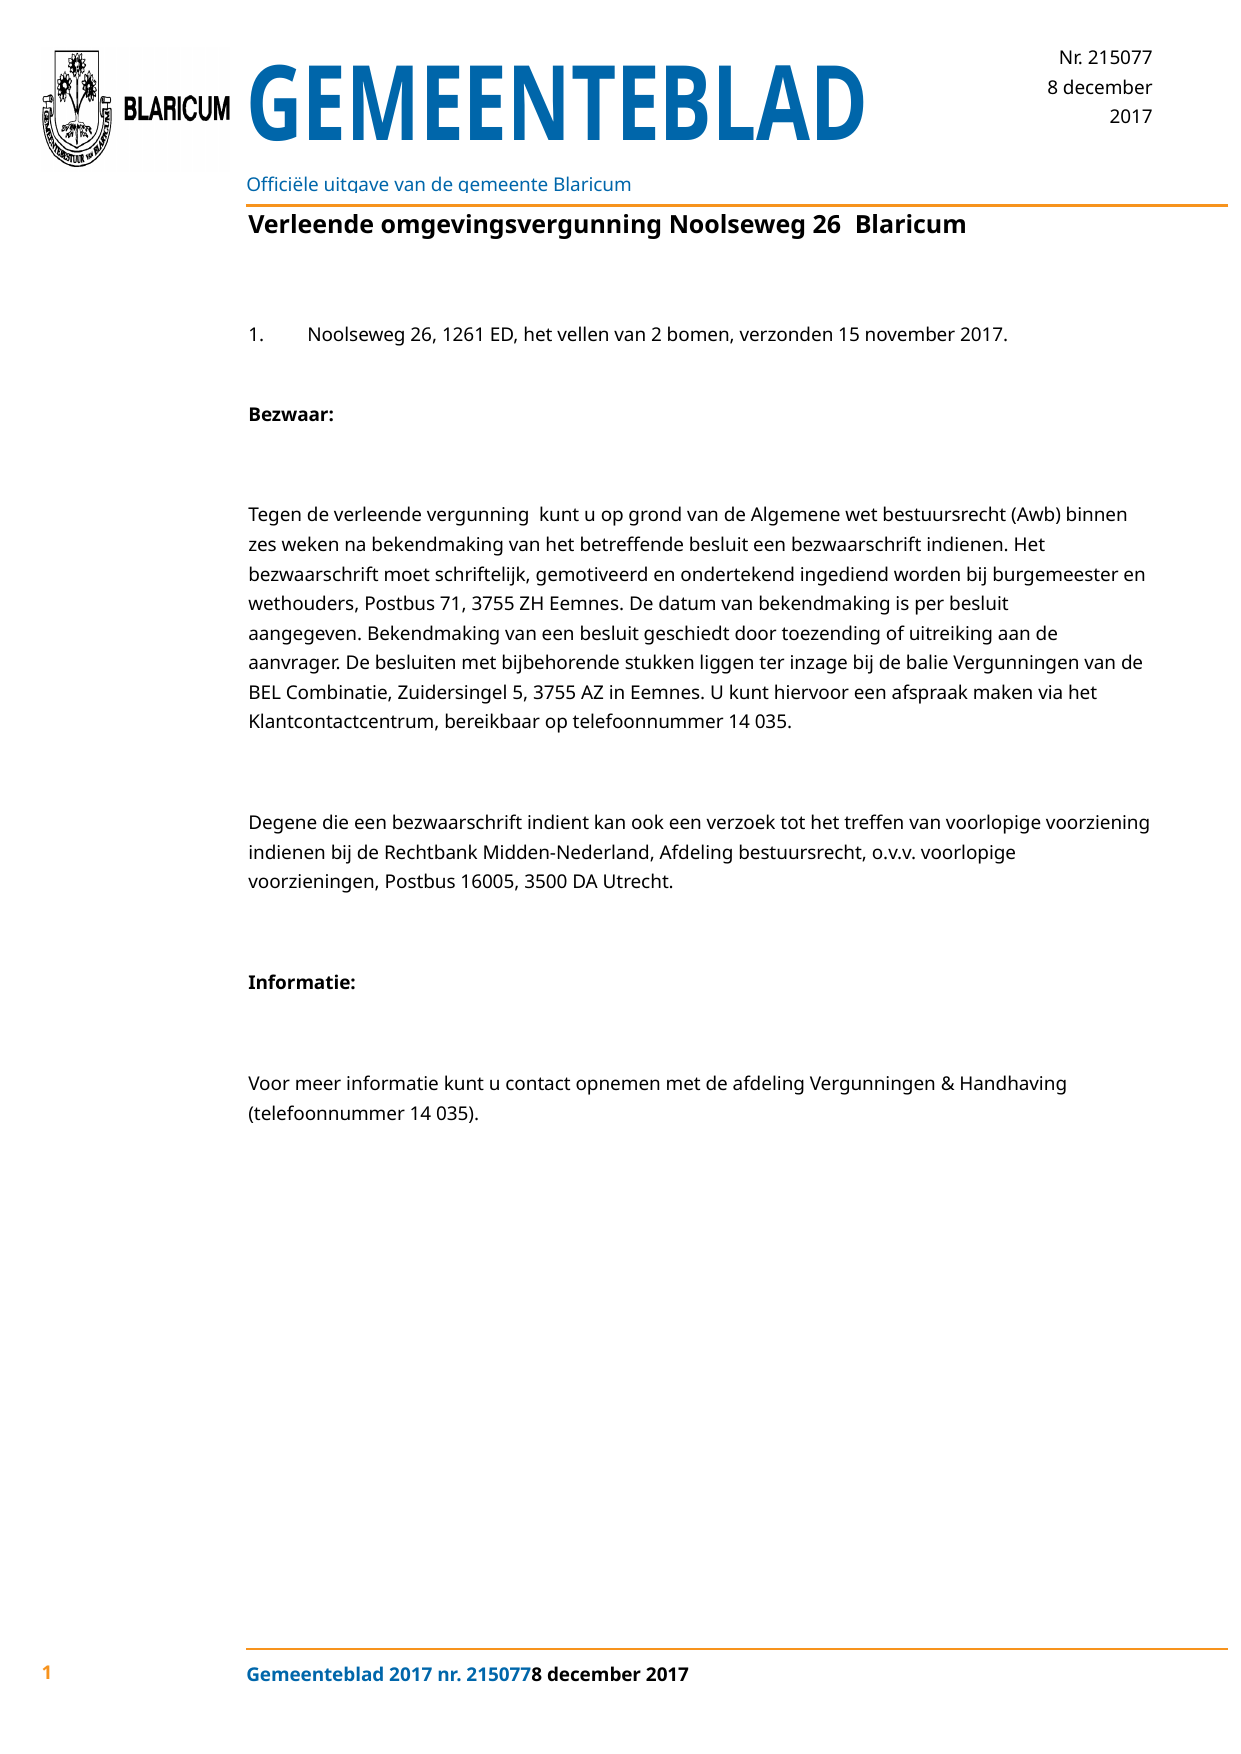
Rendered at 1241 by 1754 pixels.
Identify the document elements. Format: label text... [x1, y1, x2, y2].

picture [41, 47, 231, 172]
text Verleende omgevingsvergunning Noolseweg 26 Blaricum [248, 207, 1152, 241]
text Tegen de verleende vergunning kunt u op grond van de Algemene wet bestuursrecht (Awb) binnen zes weken na bekendmaking van het betreffende besluit een bezwaarschrift indienen. Het bezwaarschrift moet schriftelijk, gemotiveerd en ondertekend ingediend worden bij burgemeester en wethouders, Postbus 71, 3755 ZH Eemnes. De datum van bekendmaking is per besluit aangegeven. Bekendmaking van een besluit geschiedt door toezending of uitreiking aan de aanvrager. De besluiten met bijbehorende stukken liggen ter inzage bij de balie Vergunningen van de BEL Combinatie, Zuidersingel 5, 3755 AZ in Eemnes. U kunt hiervoor een afspraak maken via het Klantcontactcentrum, bereikbaar op telefoonnummer 14 035. [248, 502, 1152, 734]
list Noolseweg 26, 1261 ED, het vellen van 2 bomen, verzonden 15 november 2017. [248, 321, 1152, 346]
text Bezwaar: [248, 401, 1152, 426]
text Voor meer informatie kunt u contact opnemen met de afdeling Vergunningen & Handhaving (telefoonnummer 14 035). [248, 1070, 1152, 1126]
text Informatie: [248, 969, 1152, 995]
text Degene die een bezwaarschrift indient kan ook een verzoek tot het treffen van voorlopige voorziening indienen bij de Rechtbank Midden-Nederland, Afdeling bestuursrecht, o.v.v. voorlopige voorzieningen, Postbus 16005, 3500 DA Utrecht. [248, 809, 1152, 894]
